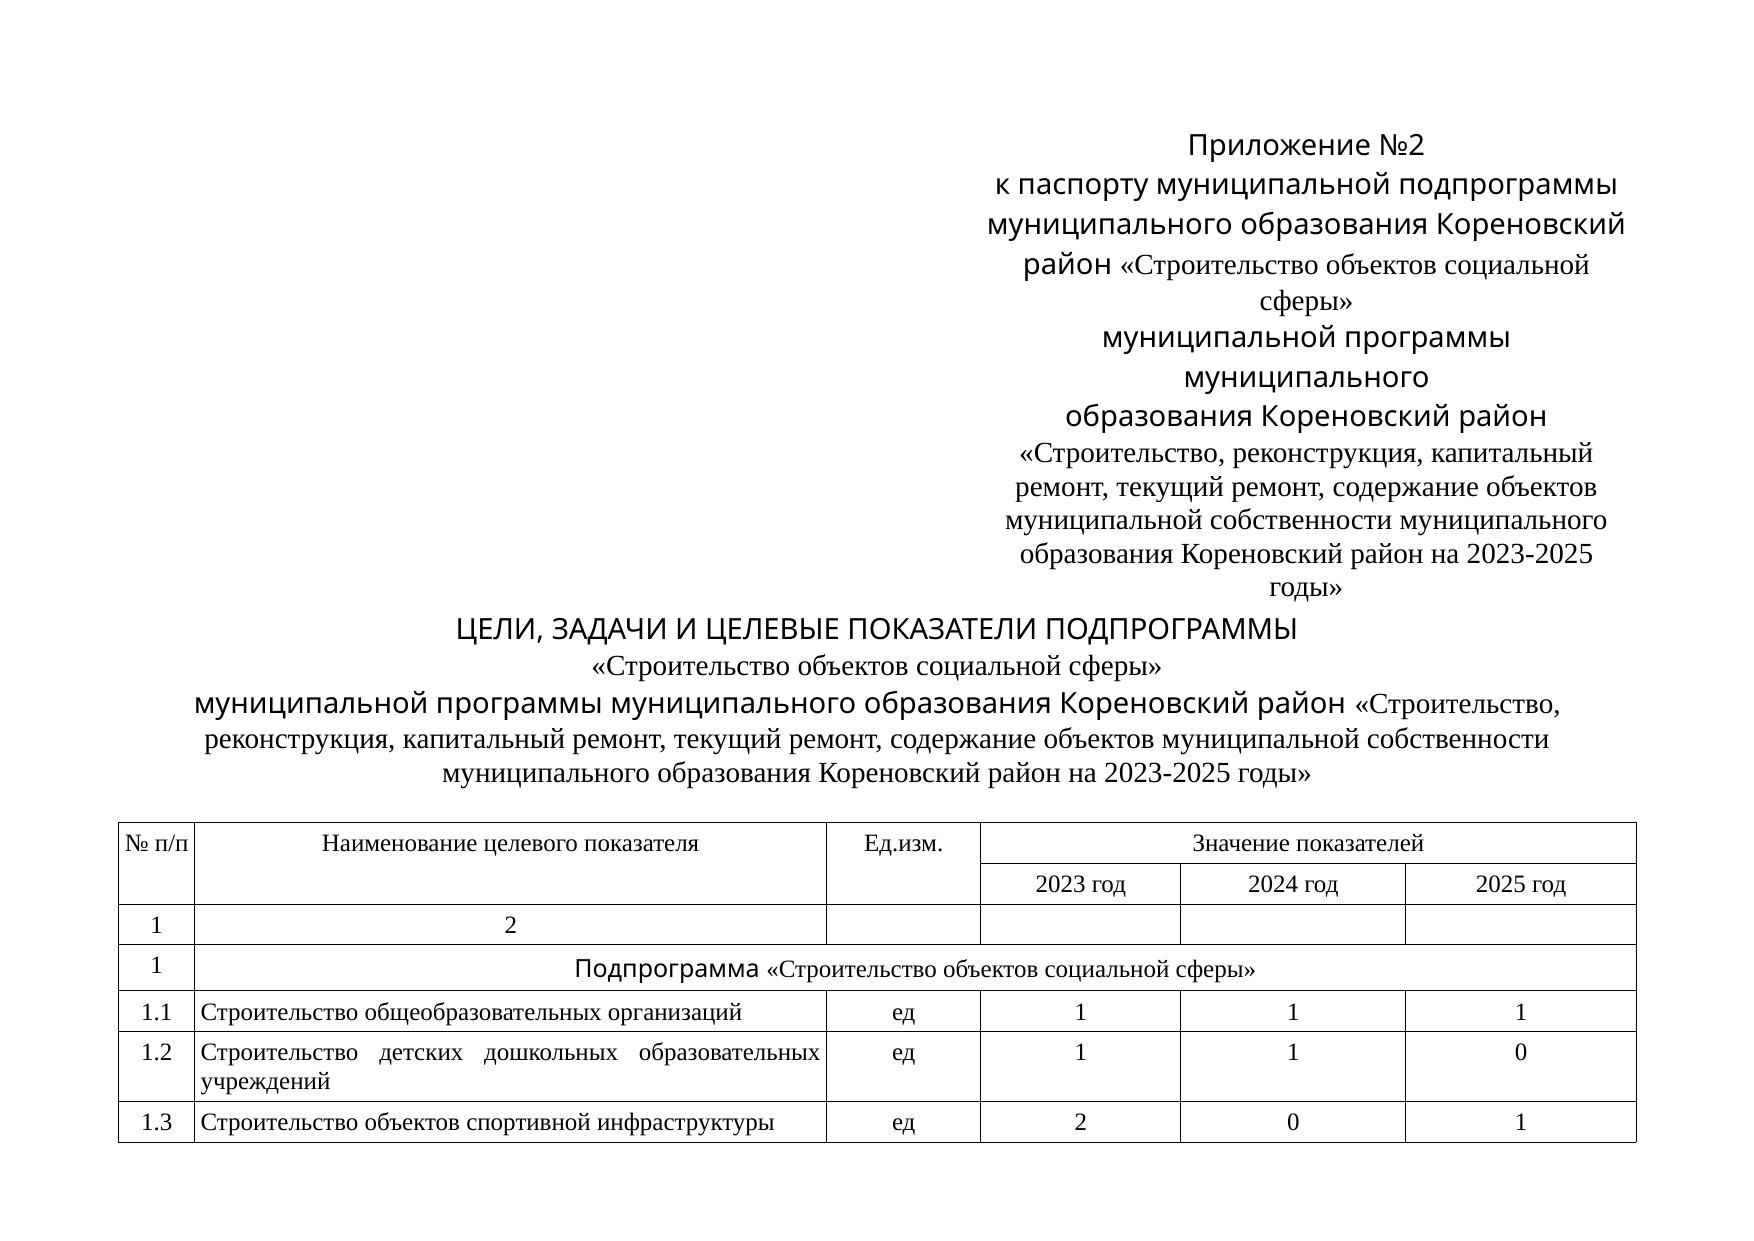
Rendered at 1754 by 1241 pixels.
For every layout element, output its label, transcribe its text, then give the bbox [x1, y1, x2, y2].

table_cell [981, 905, 1180, 944]
table_cell 1 [1181, 991, 1405, 1031]
table_header Ед.изм. [827, 823, 980, 904]
table_header № п/п [119, 823, 194, 904]
table_cell 1 [981, 991, 1180, 1031]
table_cell 1 [1406, 991, 1636, 1031]
table_cell 1.1 [119, 991, 194, 1031]
table_cell ед [827, 1102, 980, 1141]
table_cell Строительство объектов спортивной инфраструктуры [195, 1102, 826, 1141]
table_cell 2024 год [1181, 864, 1405, 904]
table_cell 1 [981, 1032, 1180, 1101]
table_cell 2 [195, 905, 826, 944]
table_cell Строительство детских дошкольных образовательных учреждений [195, 1032, 826, 1101]
table_cell 1 [119, 945, 194, 990]
table_cell 2025 год [1406, 864, 1636, 904]
table_cell 1 [1181, 1032, 1405, 1101]
table_cell [1406, 905, 1636, 944]
table_cell 1 [1406, 1102, 1636, 1141]
table_cell Строительство общеобразовательных организаций [195, 991, 826, 1031]
table_cell 0 [1406, 1032, 1636, 1101]
table_cell 2023 год [981, 864, 1180, 904]
table_cell Подпрограмма «Строительство объектов социальной сферы» [195, 945, 1636, 990]
text «Строительство объектов социальной сферы» [118, 648, 1636, 682]
table_cell [1181, 905, 1405, 944]
table_cell 1 [119, 905, 194, 944]
table_cell 1.3 [119, 1102, 194, 1141]
text ЦЕЛИ, ЗАДАЧИ И ЦЕЛЕВЫЕ ПОКАЗАТЕЛИ ПОДПРОГРАММЫ [118, 609, 1636, 648]
table_cell 0 [1181, 1102, 1405, 1141]
table_header Значение показателей [981, 823, 1636, 863]
table_header Приложение №2 к паспорту муниципальной подпрограммы муниципального образования Кореновский район «Строительство объектов социальной сферы» муниципальной программы муниципального образования Кореновский район «Строительство, реконструкция, капитальный ремонт, текущий ремонт, содержание объектов муниципальной собственности муниципального образования Кореновский район на 2023-2025 годы» [977, 118, 1636, 609]
table_header Наименование целевого показателя [195, 823, 826, 904]
table_cell 2 [981, 1102, 1180, 1141]
table_cell [827, 905, 980, 944]
table_cell 1.2 [119, 1032, 194, 1101]
table_cell ед [827, 1032, 980, 1101]
text муниципальной программы муниципального образования Кореновский район «Строительство, реконструкция, капитальный ремонт, текущий ремонт, содержание объектов муниципальной собственности муниципального образования Кореновский район на 2023-2025 годы» [118, 682, 1636, 789]
table_cell ед [827, 991, 980, 1031]
